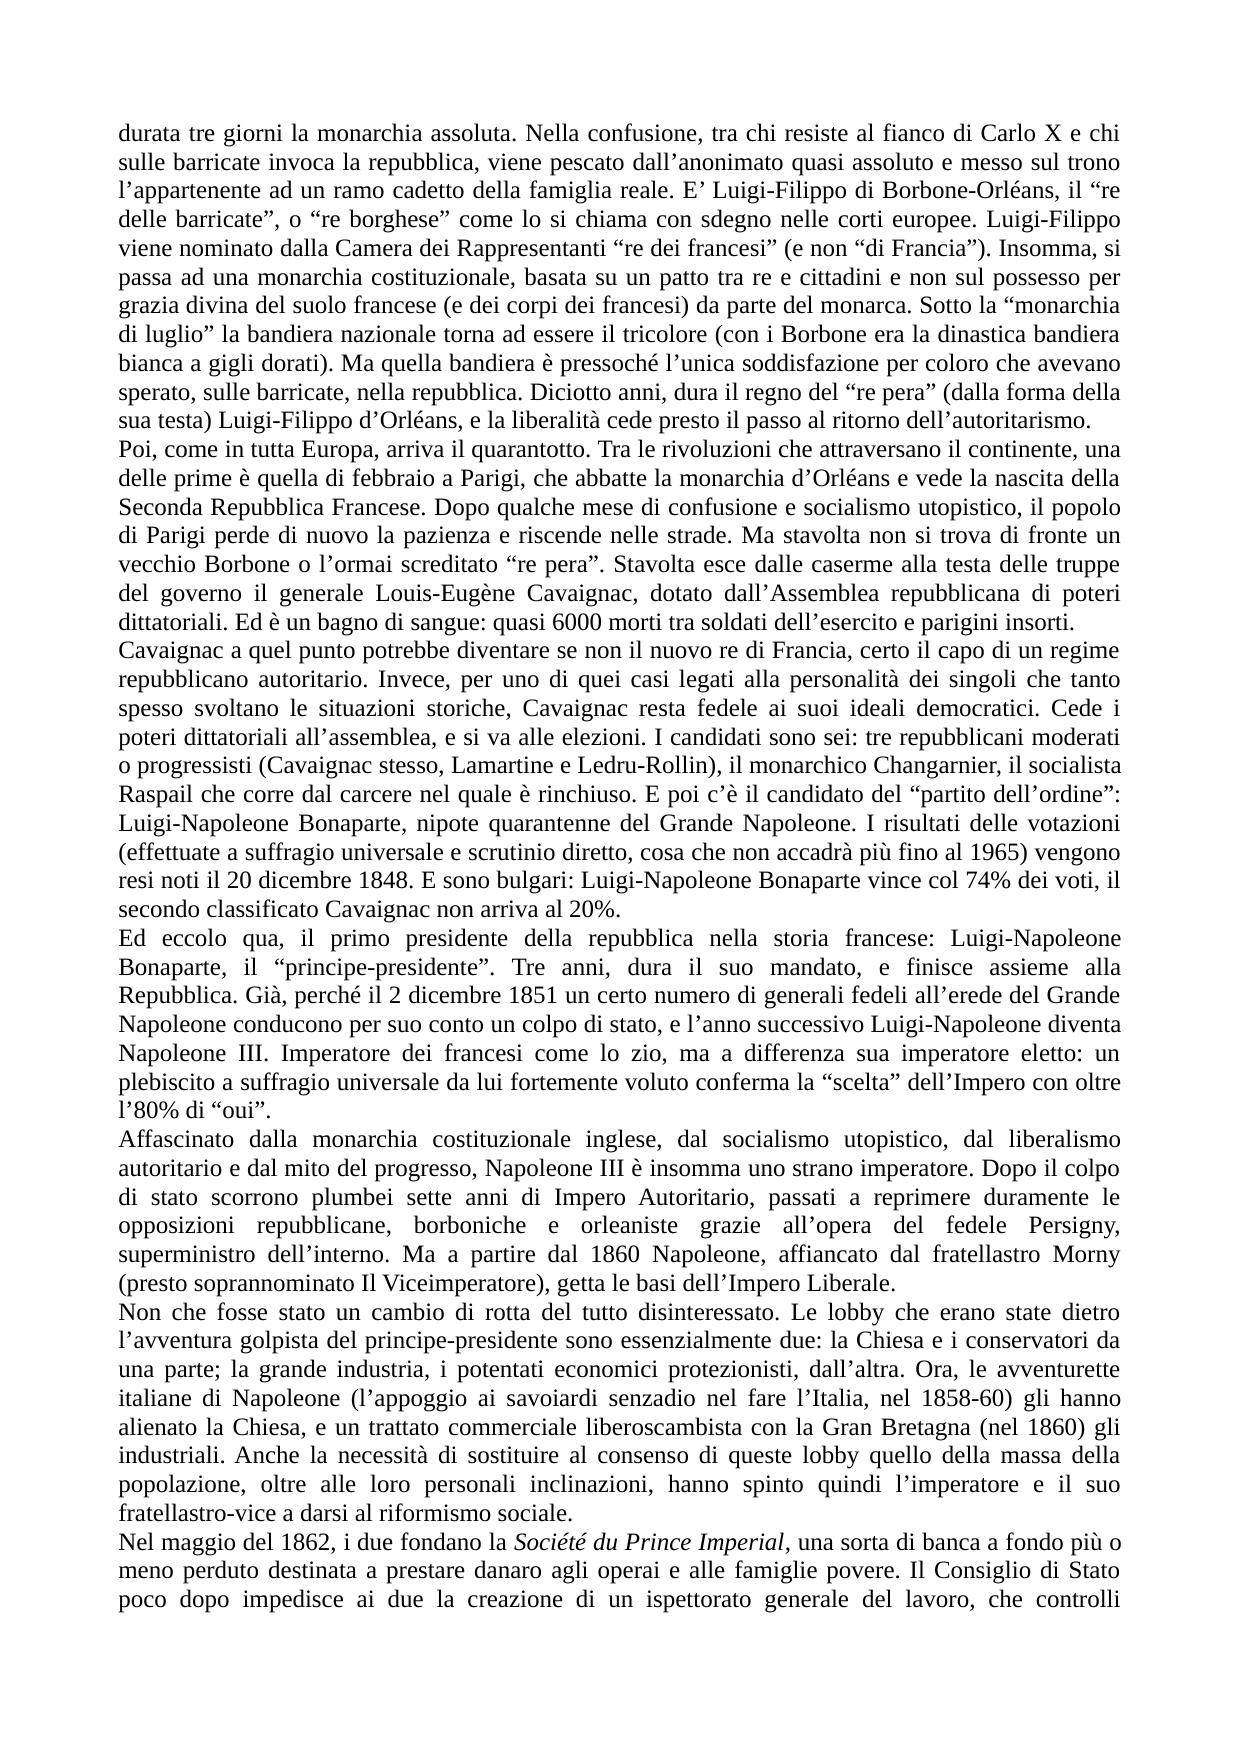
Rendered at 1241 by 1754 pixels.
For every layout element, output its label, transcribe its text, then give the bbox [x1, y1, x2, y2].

text Nel maggio del 1862, i due fondano la Société du Prince Imperial, una sorta di banca a fondo più o meno perduto destinata a prestare danaro agli operai e alle famiglie povere. Il Consiglio di Stato poco dopo impedisce ai due la creazione di un ispettorato generale del lavoro, che controlli [118, 1527, 1122, 1613]
text durata tre giorni la monarchia assoluta. Nella confusione, tra chi resiste al fianco di Carlo X e chi sulle barricate invoca la repubblica, viene pescato dall’anonimato quasi assoluto e messo sul trono l’appartenente ad un ramo cadetto della famiglia reale. E’ Luigi-Filippo di Borbone-Orléans, il “re delle barricate”, o “re borghese” come lo si chiama con sdegno nelle corti europee. Luigi-Filippo viene nominato dalla Camera dei Rappresentanti “re dei francesi” (e non “di Francia”). Insomma, si passa ad una monarchia costituzionale, basata su un patto tra re e cittadini e non sul possesso per grazia divina del suolo francese (e dei corpi dei francesi) da parte del monarca. Sotto la “monarchia di luglio” la bandiera nazionale torna ad essere il tricolore (con i Borbone era la dinastica bandiera bianca a gigli dorati). Ma quella bandiera è pressoché l’unica soddisfazione per coloro che avevano sperato, sulle barricate, nella repubblica. Diciotto anni, dura il regno del “re pera” (dalla forma della sua testa) Luigi-Filippo d’Orléans, e la liberalità cede presto il passo al ritorno dell’autoritarismo. [118, 118, 1122, 434]
text Non che fosse stato un cambio di rotta del tutto disinteressato. Le lobby che erano state dietro l’avventura golpista del principe-presidente sono essenzialmente due: la Chiesa e i conservatori da una parte; la grande industria, i potentati economici protezionisti, dall’altra. Ora, le avventurette italiane di Napoleone (l’appoggio ai savoiardi senzadio nel fare l’Italia, nel 1858-60) gli hanno alienato la Chiesa, e un trattato commerciale liberoscambista con la Gran Bretagna (nel 1860) gli industriali. Anche la necessità di sostituire al consenso di queste lobby quello della massa della popolazione, oltre alle loro personali inclinazioni, hanno spinto quindi l’imperatore e il suo fratellastro-vice a darsi al riformismo sociale. [118, 1297, 1122, 1527]
text Affascinato dalla monarchia costituzionale inglese, dal socialismo utopistico, dal liberalismo autoritario e dal mito del progresso, Napoleone III è insomma uno strano imperatore. Dopo il colpo di stato scorrono plumbei sette anni di Impero Autoritario, passati a reprimere duramente le opposizioni repubblicane, borboniche e orleaniste grazie all’opera del fedele Persigny, superministro dell’interno. Ma a partire dal 1860 Napoleone, affiancato dal fratellastro Morny (presto soprannominato Il Viceimperatore), getta le basi dell’Impero Liberale. [118, 1124, 1122, 1297]
text Ed eccolo qua, il primo presidente della repubblica nella storia francese: Luigi-Napoleone Bonaparte, il “principe-presidente”. Tre anni, dura il suo mandato, e finisce assieme alla Repubblica. Già, perché il 2 dicembre 1851 un certo numero di generali fedeli all’erede del Grande Napoleone conducono per suo conto un colpo di stato, e l’anno successivo Luigi-Napoleone diventa Napoleone III. Imperatore dei francesi come lo zio, ma a differenza sua imperatore eletto: un plebiscito a suffragio universale da lui fortemente voluto conferma la “scelta” dell’Impero con oltre l’80% di “oui”. [118, 923, 1122, 1124]
text Cavaignac a quel punto potrebbe diventare se non il nuovo re di Francia, certo il capo di un regime repubblicano autoritario. Invece, per uno di quei casi legati alla personalità dei singoli che tanto spesso svoltano le situazioni storiche, Cavaignac resta fedele ai suoi ideali democratici. Cede i poteri dittatoriali all’assemblea, e si va alle elezioni. I candidati sono sei: tre repubblicani moderati o progressisti (Cavaignac stesso, Lamartine e Ledru-Rollin), il monarchico Changarnier, il socialista Raspail che corre dal carcere nel quale è rinchiuso. E poi c’è il candidato del “partito dell’ordine”: Luigi-Napoleone Bonaparte, nipote quarantenne del Grande Napoleone. I risultati delle votazioni (effettuate a suffragio universale e scrutinio diretto, cosa che non accadrà più fino al 1965) vengono resi noti il 20 dicembre 1848. E sono bulgari: Luigi-Napoleone Bonaparte vince col 74% dei voti, il secondo classificato Cavaignac non arriva al 20%. [118, 636, 1122, 923]
text Poi, come in tutta Europa, arriva il quarantotto. Tra le rivoluzioni che attraversano il continente, una delle prime è quella di febbraio a Parigi, che abbatte la monarchia d’Orléans e vede la nascita della Seconda Repubblica Francese. Dopo qualche mese di confusione e socialismo utopistico, il popolo di Parigi perde di nuovo la pazienza e riscende nelle strade. Ma stavolta non si trova di fronte un vecchio Borbone o l’ormai screditato “re pera”. Stavolta esce dalle caserme alla testa delle truppe del governo il generale Louis-Eugène Cavaignac, dotato dall’Assemblea repubblicana di poteri dittatoriali. Ed è un bagno di sangue: quasi 6000 morti tra soldati dell’esercito e parigini insorti. [118, 434, 1122, 636]
